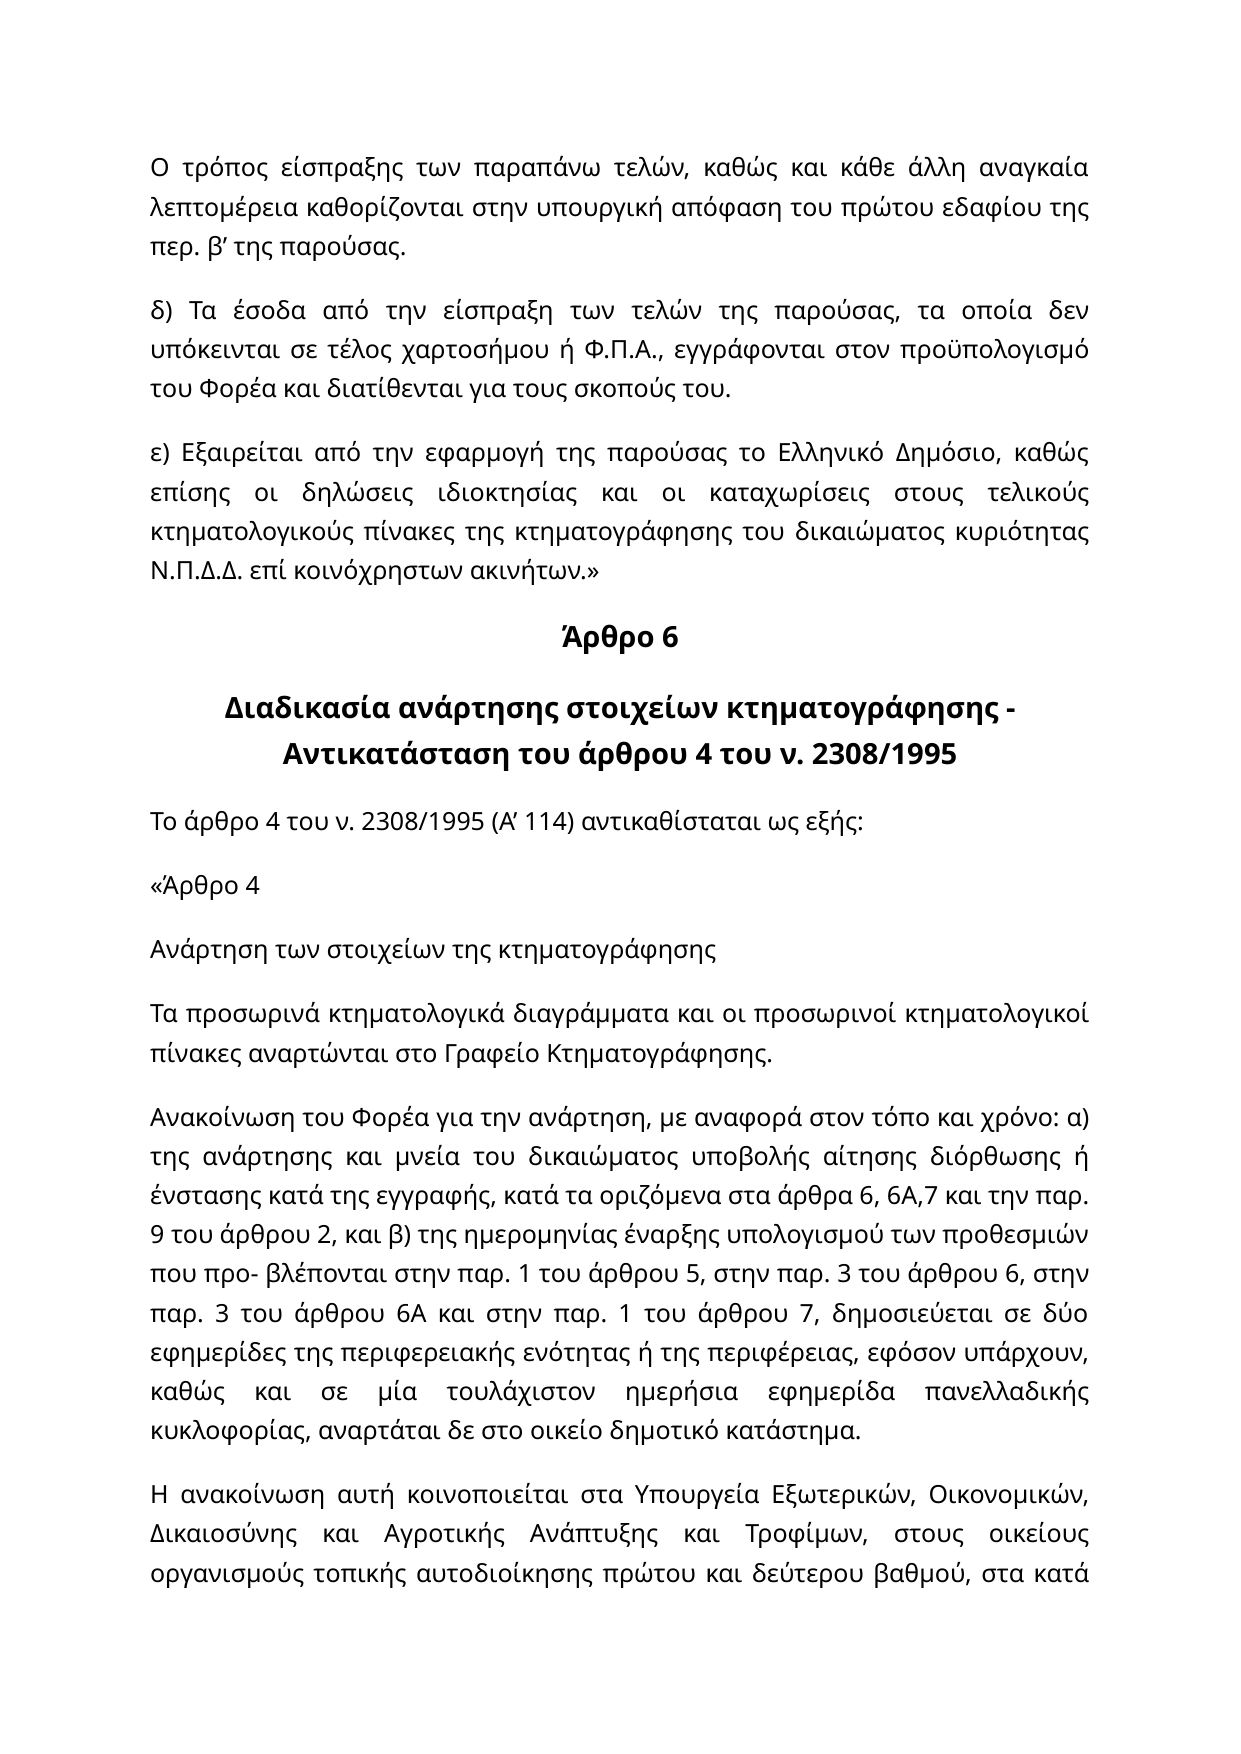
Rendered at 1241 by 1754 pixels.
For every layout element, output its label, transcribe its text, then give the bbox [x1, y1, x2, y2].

text Ο τρόπος είσπραξης των παραπάνω τελών, καθώς και κάθε άλλη αναγκαία λεπτομέρεια καθορίζονται στην υπουργική απόφαση του πρώτου εδαφίου της περ. β’ της παρούσας. [150, 150, 1090, 262]
text Ανάρτηση των στοιχείων της κτηματογράφησης [150, 932, 1090, 966]
text Η ανακοίνωση αυτή κοινοποιείται στα Υπουργεία Εξωτερικών, Οικονομικών, Δικαιοσύνης και Αγροτικής Ανάπτυξης και Τροφίμων, στους οικείους οργανισμούς τοπικής αυτοδιοίκησης πρώτου και δεύτερου βαθμού, στα κατά [150, 1477, 1090, 1589]
text Τα προσωρινά κτηματολογικά διαγράμματα και οι προσωρινοί κτηματολογικοί πίνακες αναρτώνται στο Γραφείο Κτηματογράφησης. [150, 996, 1090, 1069]
subtitle Άρθρο 6 [150, 617, 1090, 656]
text δ) Τα έσοδα από την είσπραξη των τελών της παρούσας, τα οποία δεν υπόκεινται σε τέλος χαρτοσήμου ή Φ.Π.Α., εγγράφονται στον προϋπολογισμό του Φορέα και διατίθενται για τους σκοπούς του. [150, 292, 1090, 405]
text Το άρθρο 4 του ν. 2308/1995 (Α’ 114) αντικαθίσταται ως εξής: [150, 803, 1090, 838]
text ε) Εξαιρείται από την εφαρμογή της παρούσας το Ελληνικό Δημόσιο, καθώς επίσης οι δηλώσεις ιδιοκτησίας και οι καταχωρίσεις στους τελικούς κτηματολογικούς πίνακες της κτηματογράφησης του δικαιώματος κυριότητας Ν.Π.Δ.Δ. επί κοινόχρηστων ακινήτων.» [150, 435, 1090, 587]
subtitle Διαδικασία ανάρτησης στοιχείων κτηματογράφησης - Αντικατάσταση του άρθρου 4 του ν. 2308/1995 [150, 687, 1090, 773]
text Ανακοίνωση του Φορέα για την ανάρτηση, με αναφορά στον τόπο και χρόνο: α) της ανάρτησης και μνεία του δικαιώματος υποβολής αίτησης διόρθωσης ή ένστασης κατά της εγγραφής, κατά τα οριζόμενα στα άρθρα 6, 6Α,7 και την παρ. 9 του άρθρου 2, και β) της ημερομηνίας έναρξης υπολογισμού των προθεσμιών που προ- βλέπονται στην παρ. 1 του άρθρου 5, στην παρ. 3 του άρθρου 6, στην παρ. 3 του άρθρου 6Α και στην παρ. 1 του άρθρου 7, δημοσιεύεται σε δύο εφημερίδες της περιφερειακής ενότητας ή της περιφέρειας, εφόσον υπάρχουν, καθώς και σε μία τουλάχιστον ημερήσια εφημερίδα πανελλαδικής κυκλοφορίας, αναρτάται δε στο οικείο δημοτικό κατάστημα. [150, 1099, 1090, 1447]
text «Άρθρο 4 [150, 868, 1090, 902]
